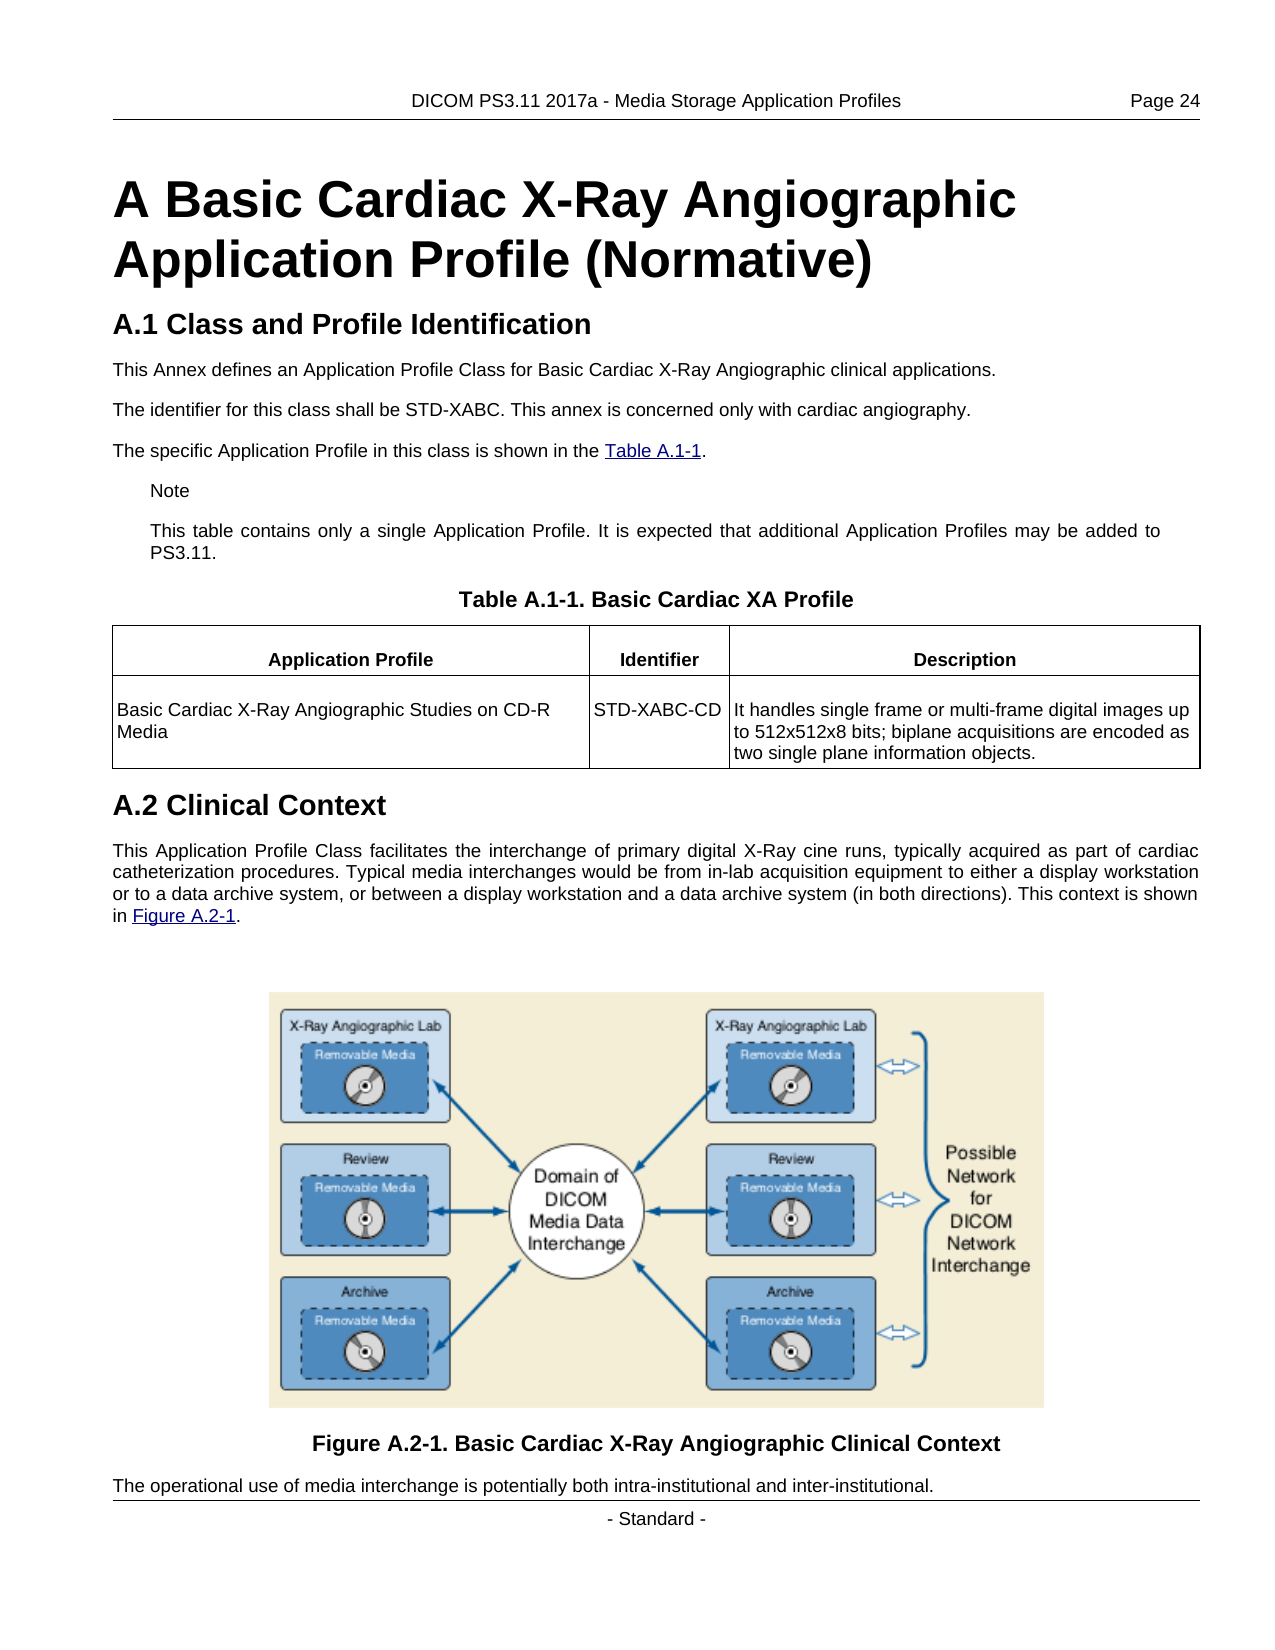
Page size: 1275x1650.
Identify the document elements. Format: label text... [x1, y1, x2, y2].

text This Annex defines an Application Profile Class for Basic Cardiac X-Ray Angiographic clinical applications. [112, 359, 1200, 381]
text Figure A.2-1. Basic Cardiac X-Ray Angiographic Clinical Context [112, 1430, 1200, 1456]
text The operational use of media interchange is potentially both intra-institutional and inter-institutional. [112, 1475, 1200, 1497]
text A.2 Clinical Context [112, 787, 1200, 821]
text A.1 Class and Profile Identification [112, 307, 1200, 340]
table_cell Basic Cardiac X-Ray Angiographic Studies on CD-R Media [113, 676, 589, 768]
text The specific Application Profile in this class is shown in the Table A.1-1. [112, 439, 1200, 461]
table_header Description [730, 626, 1199, 675]
table_cell It handles single frame or multi-frame digital images up to 512x512x8 bits; biplane acquisitions are encoded as two single plane information objects. [730, 676, 1199, 768]
text Table A.1-1. Basic Cardiac XA Profile [112, 586, 1200, 612]
text Note [150, 480, 1162, 501]
table_cell STD-XABC-CD [590, 676, 729, 768]
text This table contains only a single Application Profile. It is expected that additional Application Profiles may be added to PS3.11. [150, 520, 1162, 563]
text A Basic Cardiac X-Ray Angiographic Application Profile (Normative) [112, 169, 1200, 288]
text This Application Profile Class facilitates the interchange of primary digital X-Ray cine runs, typically acquired as part of cardiac catheterization procedures. Typical media interchanges would be from in-lab acquisition equipment to either a display workstation or to a data archive system, or between a display workstation and a data archive system (in both directions). This context is shown in Figure A.2-1. [112, 840, 1200, 926]
picture [268, 992, 1044, 1408]
text The identifier for this class shall be STD-XABC. This annex is concerned only with cardiac angiography. [112, 399, 1200, 421]
table_header Application Profile [113, 626, 589, 675]
table_header Identifier [590, 626, 729, 675]
